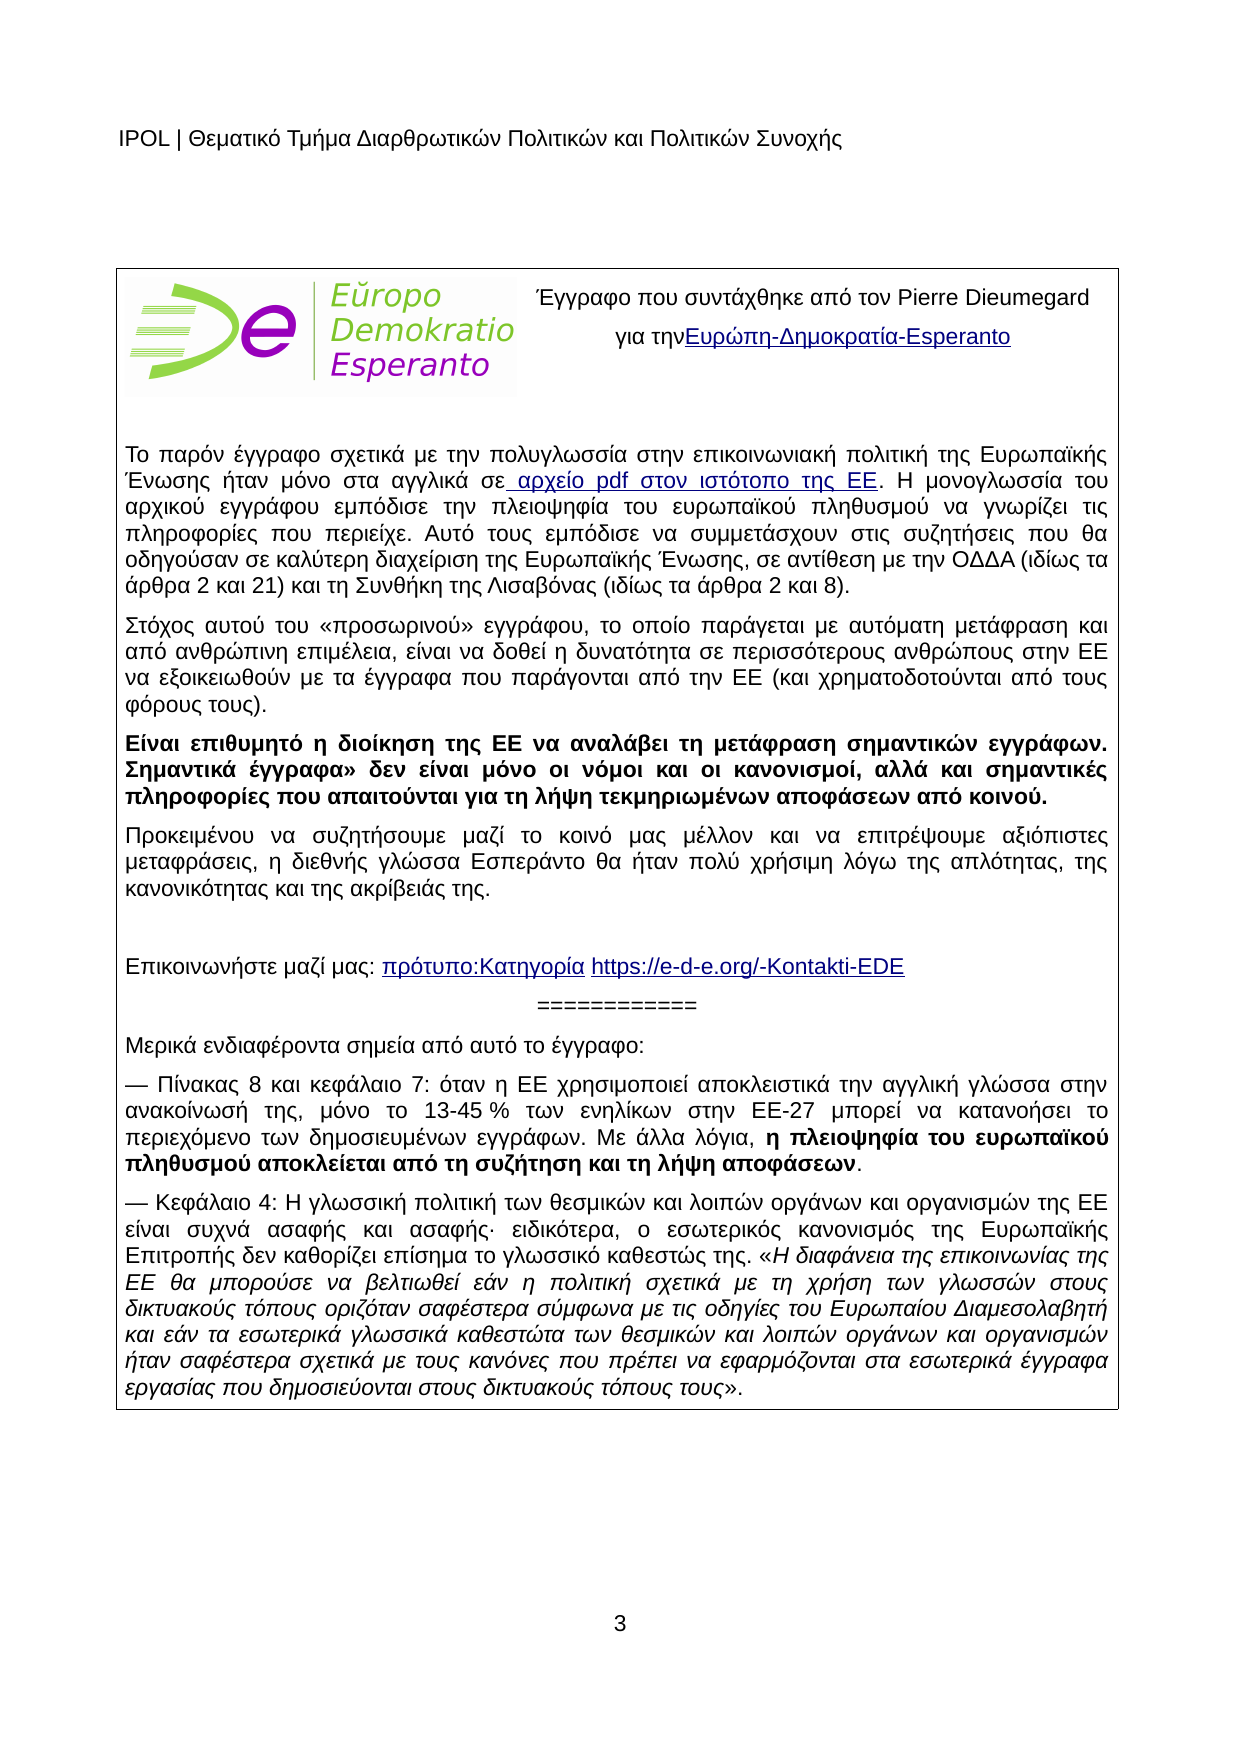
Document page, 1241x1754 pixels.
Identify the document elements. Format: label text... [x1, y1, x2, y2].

text — Κεφάλαιο 4: Η γλωσσική πολιτική των θεσμικών και λοιπών οργάνων και οργανισμών της ΕΕ είναι συχνά ασαφής και ασαφής· ειδικότερα, ο εσωτερικός κανονισμός της Ευρωπαϊκής Επιτροπής δεν καθορίζει επίσημα το γλωσσικό καθεστώς της. «Η διαφάνεια της επικοινωνίας της ΕΕ θα μπορούσε να βελτιωθεί εάν η πολιτική σχετικά με τη χρήση των γλωσσών στους δικτυακούς τόπους οριζόταν σαφέστερα σύμφωνα με τις οδηγίες του Ευρωπαίου Διαμεσολαβητή και εάν τα εσωτερικά γλωσσικά καθεστώτα των θεσμικών και λοιπών οργάνων και οργανισμών ήταν σαφέστερα σχετικά με τους κανόνες που πρέπει να εφαρμόζονται στα εσωτερικά έγγραφα εργασίας που δημοσιεύονται στους δικτυακούς τόπους τους». [125, 1189, 1109, 1400]
text Έγγραφο που συντάχθηκε από τον Pierre Dieumegard [517, 283, 1109, 310]
text Στόχος αυτού του «προσωρινού» εγγράφου, το οποίο παράγεται με αυτόματη μετάφραση και από ανθρώπινη επιμέλεια, είναι να δοθεί η δυνατότητα σε περισσότερους ανθρώπους στην ΕΕ να εξοικειωθούν με τα έγγραφα που παράγονται από την ΕΕ (και χρηματοδοτούνται από τους φόρους τους). [125, 612, 1109, 717]
text — Πίνακας 8 και κεφάλαιο 7: όταν η ΕΕ χρησιμοποιεί αποκλειστικά την αγγλική γλώσσα στην ανακοίνωσή της, μόνο το 13-45 % των ενηλίκων στην ΕΕ-27 μπορεί να κατανοήσει το περιεχόμενο των δημοσιευμένων εγγράφων. Με άλλα λόγια, η πλειοψηφία του ευρωπαϊκού πληθυσμού αποκλείεται από τη συζήτηση και τη λήψη αποφάσεων. [125, 1071, 1109, 1176]
text ============ [125, 992, 1109, 1019]
text Επικοινωνήστε μαζί μας: πρότυπο:Κατηγορία https://e-d-e.org/-Kontakti-EDE [125, 953, 1109, 979]
text Το παρόν έγγραφο σχετικά με την πολυγλωσσία στην επικοινωνιακή πολιτική της Ευρωπαϊκής Ένωσης ήταν μόνο στα αγγλικά σε αρχείο pdf στον ιστότοπο της ΕΕ. Η μονογλωσσία του αρχικού εγγράφου εμπόδισε την πλειοψηφία του ευρωπαϊκού πληθυσμού να γνωρίζει τις πληροφορίες που περιείχε. Αυτό τους εμπόδισε να συμμετάσχουν στις συζητήσεις που θα οδηγούσαν σε καλύτερη διαχείριση της Ευρωπαϊκής Ένωσης, σε αντίθεση με την ΟΔΔΑ (ιδίως τα άρθρα 2 και 21) και τη Συνθήκη της Λισαβόνας (ιδίως τα άρθρα 2 και 8). [125, 441, 1109, 599]
text Προκειμένου να συζητήσουμε μαζί το κοινό μας μέλλον και να επιτρέψουμε αξιόπιστες μεταφράσεις, η διεθνής γλώσσα Εσπεράντο θα ήταν πολύ χρήσιμη λόγω της απλότητας, της κανονικότητας και της ακρίβειάς της. [125, 822, 1109, 901]
text Είναι επιθυμητό η διοίκηση της ΕΕ να αναλάβει τη μετάφραση σημαντικών εγγράφων. Σημαντικά έγγραφα» δεν είναι μόνο οι νόμοι και οι κανονισμοί, αλλά και σημαντικές πληροφορίες που απαιτούνται για τη λήψη τεκμηριωμένων αποφάσεων από κοινού. [125, 730, 1109, 809]
picture [124, 277, 517, 397]
text Μερικά ενδιαφέροντα σημεία από αυτό το έγγραφο: [125, 1032, 1109, 1058]
text για τηνΕυρώπη-Δημοκρατία-Esperanto [517, 323, 1109, 349]
